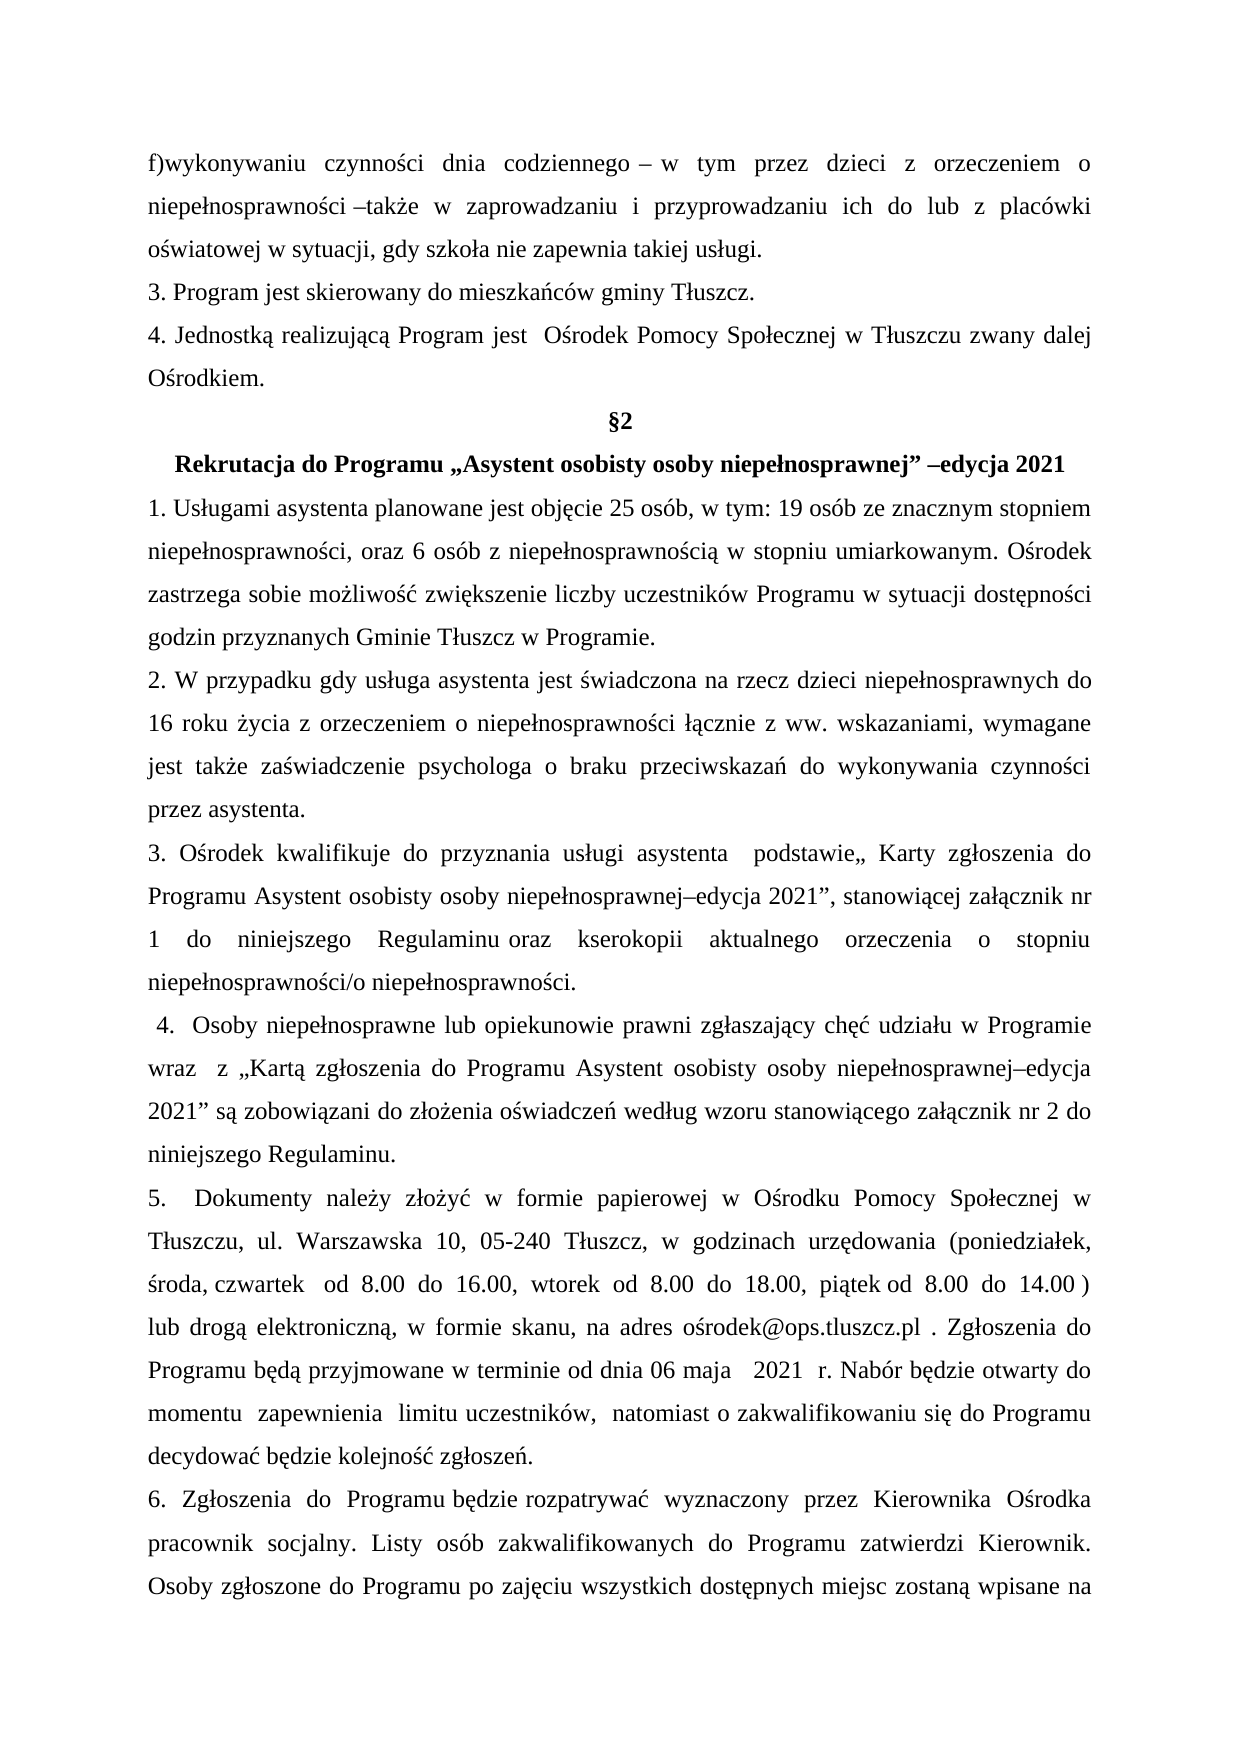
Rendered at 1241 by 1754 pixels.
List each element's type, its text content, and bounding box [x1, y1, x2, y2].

text 4. Jednostką realizującą Program jest Ośrodek Pomocy Społecznej w Tłuszczu zwany dalej Ośrodkiem. [148, 320, 1093, 392]
text 3. Program jest skierowany do mieszkańców gminy Tłuszcz. [148, 277, 1093, 306]
text f)wykonywaniu czynności dnia codziennego – w tym przez dzieci z orzeczeniem o niepełnosprawności –także w zaprowadzaniu i przyprowadzaniu ich do lub z placówki oświatowej w sytuacji, gdy szkoła nie zapewnia takiej usługi. [148, 148, 1093, 263]
text 3. Ośrodek kwalifikuje do przyznania usługi asystenta podstawie„ Karty zgłoszenia do Programu Asystent osobisty osoby niepełnosprawnej–edycja 2021”, stanowiącej załącznik nr 1 do niniejszego Regulaminu oraz kserokopii aktualnego orzeczenia o stopniu niepełnosprawności/o niepełnosprawności. [148, 838, 1093, 996]
text Rekrutacja do Programu „Asystent osobisty osoby niepełnosprawnej” –edycja 2021 [148, 449, 1093, 478]
text 5. Dokumenty należy złożyć w formie papierowej w Ośrodku Pomocy Społecznej w Tłuszczu, ul. Warszawska 10, 05-240 Tłuszcz, w godzinach urzędowania (poniedziałek, środa, czwartek od 8.00 do 16.00, wtorek od 8.00 do 18.00, piątek od 8.00 do 14.00 ) lub drogą elektroniczną, w formie skanu, na adres ośrodek@ops.tluszcz.pl . Zgłoszenia do Programu będą przyjmowane w terminie od dnia 06 maja 2021 r. Nabór będzie otwarty do momentu zapewnienia limitu uczestników, natomiast o zakwalifikowaniu się do Programu decydować będzie kolejność zgłoszeń. [148, 1183, 1093, 1470]
text 4. Osoby niepełnosprawne lub opiekunowie prawni zgłaszający chęć udziału w Programie wraz z „Kartą zgłoszenia do Programu Asystent osobisty osoby niepełnosprawnej–edycja 2021” są zobowiązani do złożenia oświadczeń według wzoru stanowiącego załącznik nr 2 do niniejszego Regulaminu. [148, 1010, 1093, 1168]
text 6. Zgłoszenia do Programu będzie rozpatrywać wyznaczony przez Kierownika Ośrodka pracownik socjalny. Listy osób zakwalifikowanych do Programu zatwierdzi Kierownik. Osoby zgłoszone do Programu po zajęciu wszystkich dostępnych miejsc zostaną wpisane na [148, 1484, 1093, 1599]
text 1. Usługami asystenta planowane jest objęcie 25 osób, w tym: 19 osób ze znacznym stopniem niepełnosprawności, oraz 6 osób z niepełnosprawnością w stopniu umiarkowanym. Ośrodek zastrzega sobie możliwość zwiększenie liczby uczestników Programu w sytuacji dostępności godzin przyznanych Gminie Tłuszcz w Programie. [148, 493, 1093, 651]
text §2 [148, 406, 1093, 435]
text 2. W przypadku gdy usługa asystenta jest świadczona na rzecz dzieci niepełnosprawnych do 16 roku życia z orzeczeniem o niepełnosprawności łącznie z ww. wskazaniami, wymagane jest także zaświadczenie psychologa o braku przeciwskazań do wykonywania czynności przez asystenta. [148, 665, 1093, 823]
